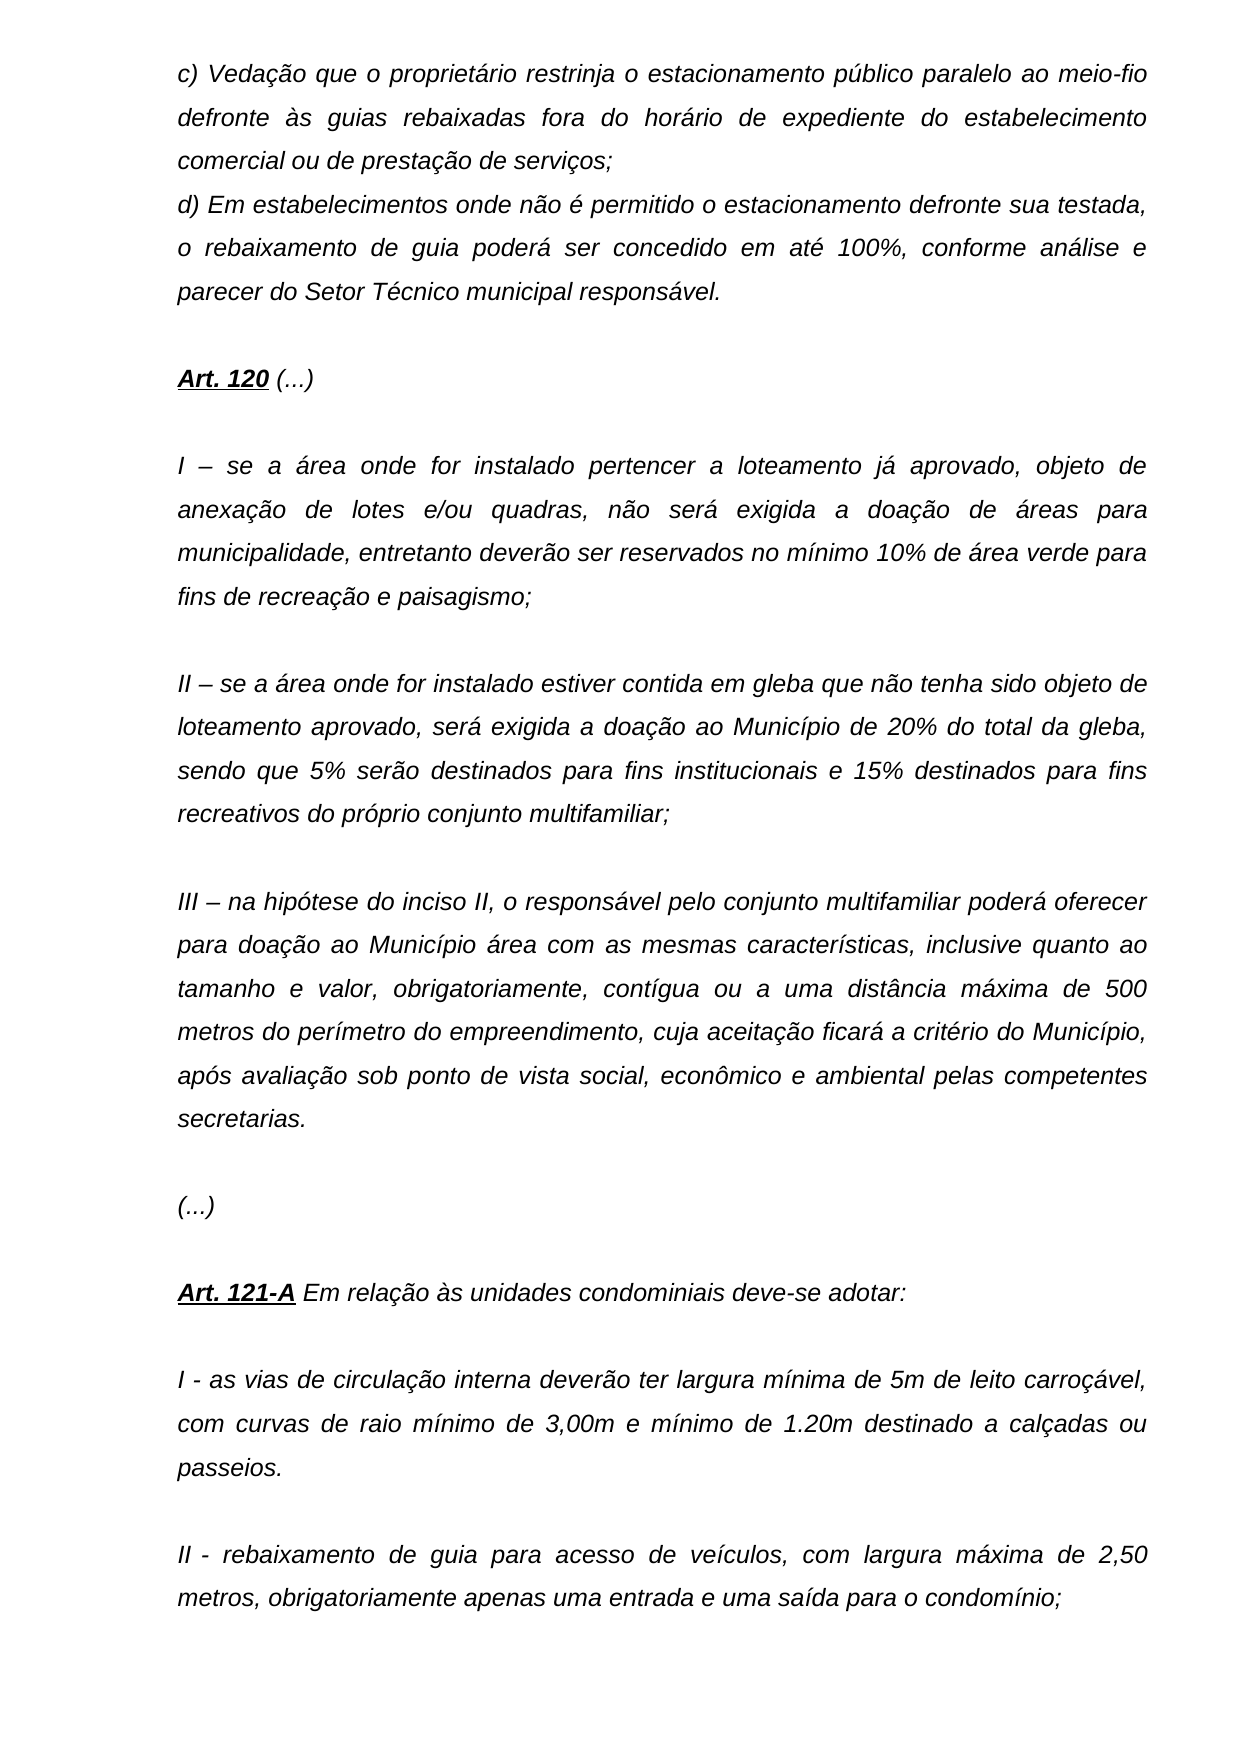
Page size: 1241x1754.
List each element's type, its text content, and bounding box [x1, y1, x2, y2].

text Art. 121-A Em relação às unidades condominiais deve-se adotar: [177, 1278, 1152, 1307]
text (...) [177, 1191, 1152, 1220]
text III – na hipótese do inciso II, o responsável pelo conjunto multifamiliar poderá oferecer para doação ao Município área com as mesmas características, inclusive quanto ao tamanho e valor, obrigatoriamente, contígua ou a uma distância máxima de 500 metros do perímetro do empreendimento, cuja aceitação ficará a critério do Município, após avaliação sob ponto de vista social, econômico e ambiental pelas competentes secretarias. [177, 886, 1152, 1133]
text I - as vias de circulação interna deverão ter largura mínima de 5m de leito carroçável, com curvas de raio mínimo de 3,00m e mínimo de 1.20m destinado a calçadas ou passeios. [177, 1365, 1152, 1481]
text II - rebaixamento de guia para acesso de veículos, com largura máxima de 2,50 metros, obrigatoriamente apenas uma entrada e uma saída para o condomínio; [177, 1539, 1152, 1612]
text I – se a área onde for instalado pertencer a loteamento já aprovado, objeto de anexação de lotes e/ou quadras, não será exigida a doação de áreas para municipalidade, entretanto deverão ser reservados no mínimo 10% de área verde para fins de recreação e paisagismo; [177, 451, 1152, 611]
text II – se a área onde for instalado estiver contida em gleba que não tenha sido objeto de loteamento aprovado, será exigida a doação ao Município de 20% do total da gleba, sendo que 5% serão destinados para fins institucionais e 15% destinados para fins recreativos do próprio conjunto multifamiliar; [177, 669, 1152, 828]
text Art. 120 (...) [177, 364, 1152, 393]
text d) Em estabelecimentos onde não é permitido o estacionamento defronte sua testada, o rebaixamento de guia poderá ser concedido em até 100%, conforme análise e parecer do Setor Técnico municipal responsável. [177, 190, 1152, 306]
text c) Vedação que o proprietário restrinja o estacionamento público paralelo ao meio-fio defronte às guias rebaixadas fora do horário de expediente do estabelecimento comercial ou de prestação de serviços; [177, 59, 1152, 175]
